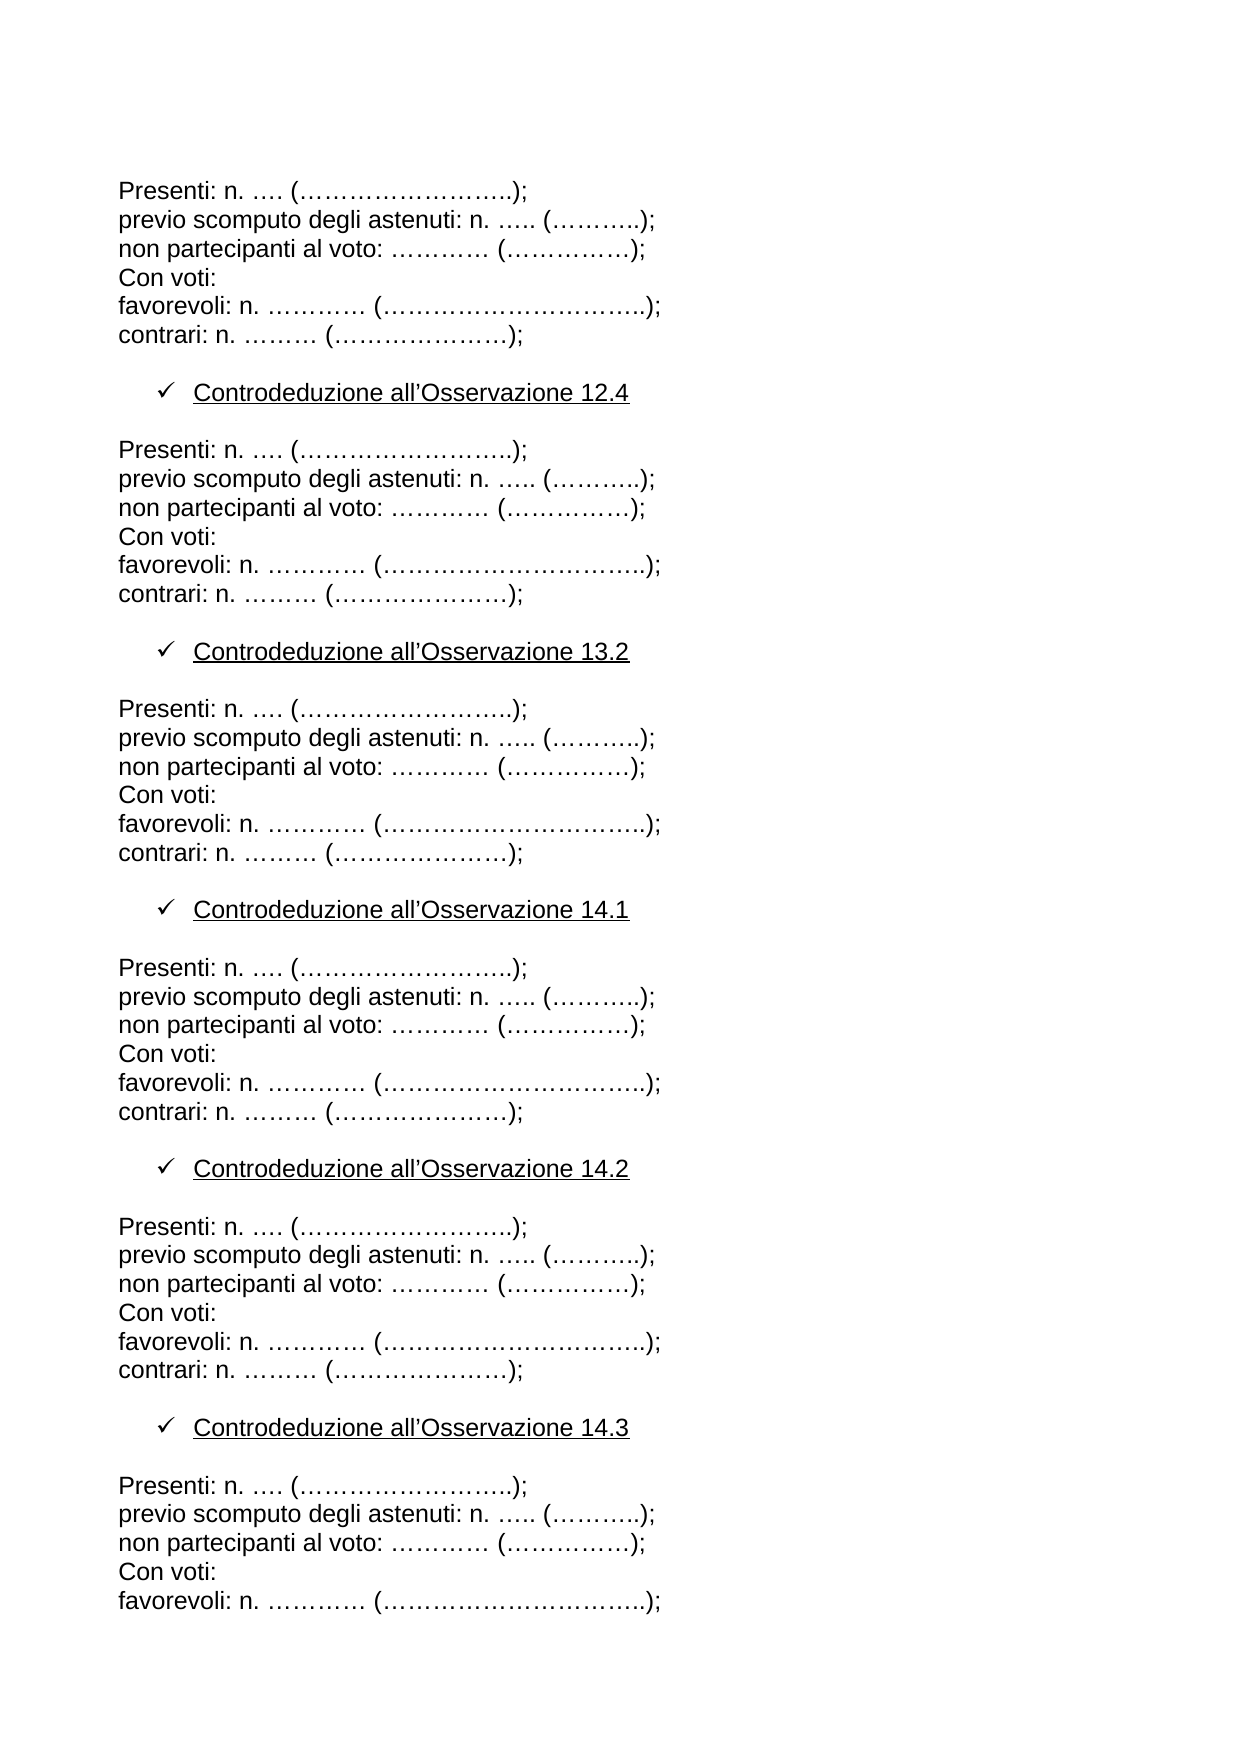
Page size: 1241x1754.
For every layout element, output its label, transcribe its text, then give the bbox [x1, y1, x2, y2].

text favorevoli: n. ………… (…………………………..); [118, 550, 1122, 579]
text Presenti: n. …. (……………………..); [118, 1471, 1122, 1499]
text Con voti: [118, 1557, 1122, 1586]
text contrari: n. ……… (…………………); [118, 320, 1122, 349]
text previo scomputo degli astenuti: n. ….. (………..); [118, 205, 1122, 234]
list Controdeduzione all’Osservazione 14.2 [156, 1154, 1122, 1183]
text previo scomputo degli astenuti: n. ….. (………..); [118, 723, 1122, 752]
text previo scomputo degli astenuti: n. ….. (………..); [118, 1241, 1122, 1269]
text previo scomputo degli astenuti: n. ….. (………..); [118, 1499, 1122, 1528]
list Controdeduzione all’Osservazione 13.2 [156, 636, 1122, 665]
text Presenti: n. …. (……………………..); [118, 694, 1122, 723]
text favorevoli: n. ………… (…………………………..); [118, 1586, 1122, 1614]
text non partecipanti al voto: ………… (……………); [118, 1528, 1122, 1557]
text non partecipanti al voto: ………… (……………); [118, 234, 1122, 263]
text non partecipanti al voto: ………… (……………); [118, 493, 1122, 521]
text Con voti: [118, 1298, 1122, 1327]
list Controdeduzione all’Osservazione 12.4 [156, 378, 1122, 406]
text non partecipanti al voto: ………… (……………); [118, 1010, 1122, 1039]
text previo scomputo degli astenuti: n. ….. (………..); [118, 464, 1122, 493]
text Con voti: [118, 1039, 1122, 1068]
text Presenti: n. …. (……………………..); [118, 176, 1122, 205]
text favorevoli: n. ………… (…………………………..); [118, 809, 1122, 838]
text Presenti: n. …. (……………………..); [118, 953, 1122, 982]
text contrari: n. ……… (…………………); [118, 1097, 1122, 1125]
list Controdeduzione all’Osservazione 14.3 [156, 1413, 1122, 1442]
text Con voti: [118, 780, 1122, 809]
text previo scomputo degli astenuti: n. ….. (………..); [118, 982, 1122, 1010]
text contrari: n. ……… (…………………); [118, 838, 1122, 867]
list Controdeduzione all’Osservazione 14.1 [156, 895, 1122, 924]
text contrari: n. ……… (…………………); [118, 1356, 1122, 1384]
text favorevoli: n. ………… (…………………………..); [118, 1068, 1122, 1097]
text Con voti: [118, 521, 1122, 550]
text contrari: n. ……… (…………………); [118, 579, 1122, 608]
text non partecipanti al voto: ………… (……………); [118, 752, 1122, 780]
text favorevoli: n. ………… (…………………………..); [118, 291, 1122, 320]
text Presenti: n. …. (……………………..); [118, 435, 1122, 464]
text Con voti: [118, 263, 1122, 291]
text non partecipanti al voto: ………… (……………); [118, 1269, 1122, 1298]
text Presenti: n. …. (……………………..); [118, 1212, 1122, 1241]
text favorevoli: n. ………… (…………………………..); [118, 1327, 1122, 1356]
